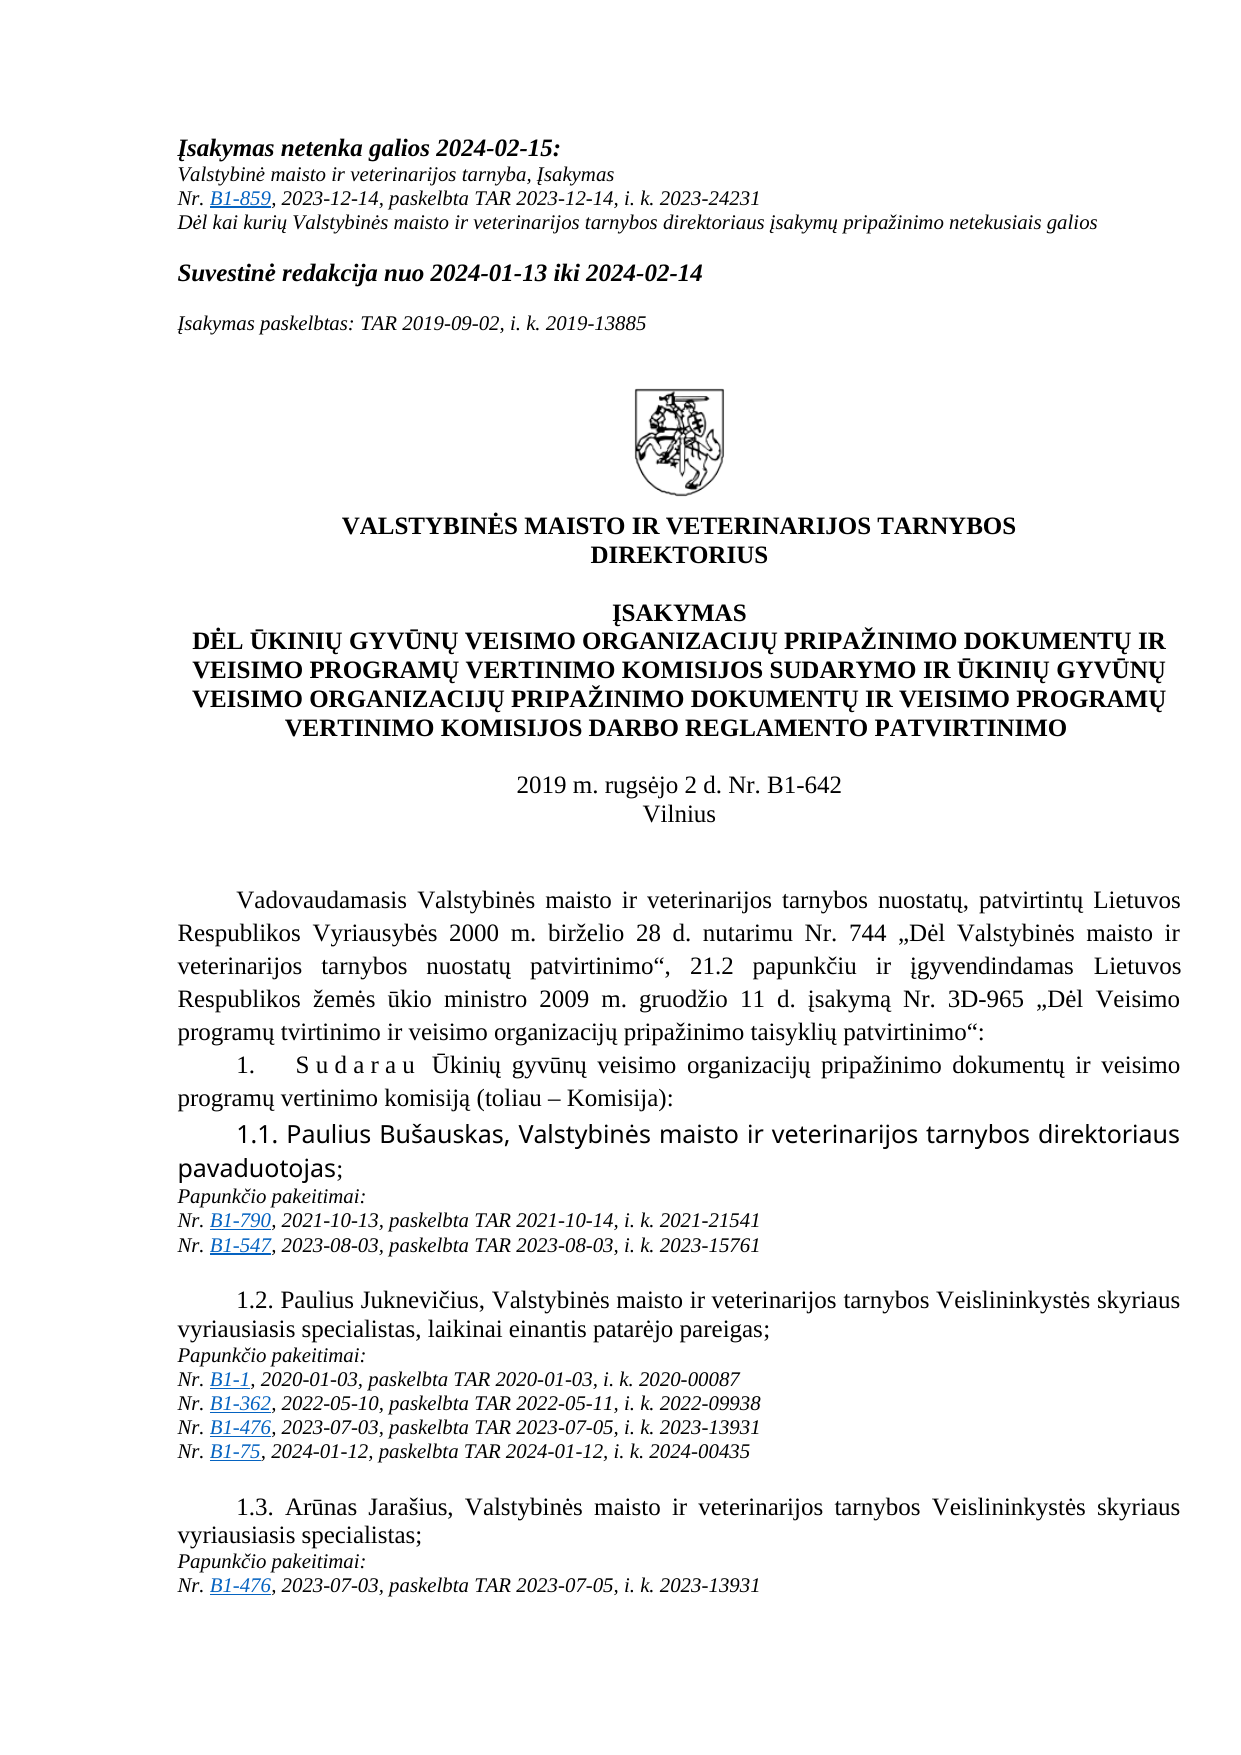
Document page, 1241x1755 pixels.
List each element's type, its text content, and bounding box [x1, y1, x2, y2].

text Suvestinė redakcija nuo 2024-01-13 iki 2024-02-14 [177, 258, 1181, 287]
text Nr. B1-547, 2023-08-03, paskelbta TAR 2023-08-03, i. k. 2023-15761 [177, 1232, 1181, 1257]
text Valstybinė maisto ir veterinarijos tarnyba, Įsakymas [177, 162, 1181, 186]
text 1. Sudarau Ūkinių gyvūnų veisimo organizacijų pripažinimo dokumentų ir veisimo programų vertinimo komisiją (toliau – Komisija): [177, 1050, 1181, 1112]
text Nr. B1-362, 2022-05-10, paskelbta TAR 2022-05-11, i. k. 2022-09938 [177, 1391, 1181, 1415]
text 1.1. Paulius Bušauskas, Valstybinės maisto ir veterinarijos tarnybos direktoriaus pavaduotojas; [177, 1116, 1181, 1184]
text DĖL ŪKINIŲ GYVŪNŲ VEISIMO ORGANIZACIJŲ PRIPAŽINIMO DOKUMENTŲ IR VEISIMO PROGRAMŲ VERTINIMO KOMISIJOS SUDARYMO IR ŪKINIŲ GYVŪNŲ VEISIMO ORGANIZACIJŲ PRIPAŽINIMO DOKUMENTŲ IR VEISIMO PROGRAMŲ VERTINIMO KOMISIJOS DARBO REGLAMENTO PATVIRTINIMO [177, 626, 1181, 741]
text Papunkčio pakeitimai: [177, 1184, 1181, 1208]
text Papunkčio pakeitimai: [177, 1343, 1181, 1367]
text ĮSAKYMAS [177, 598, 1181, 626]
text Nr. B1-859, 2023-12-14, paskelbta TAR 2023-12-14, i. k. 2023-24231 [177, 186, 1181, 210]
text 1.3. Arūnas Jarašius, Valstybinės maisto ir veterinarijos tarnybos Veislininkystės skyriaus vyriausiasis specialistas; [177, 1492, 1181, 1549]
text Dėl kai kurių Valstybinės maisto ir veterinarijos tarnybos direktoriaus įsakymų pripažinimo netekusiais galios [177, 210, 1181, 234]
text Įsakymas netenka galios 2024-02-15: [177, 133, 1181, 162]
text 2019 m. rugsėjo 2 d. Nr. B1-642 [177, 770, 1181, 799]
text Vilnius [177, 799, 1181, 828]
text Papunkčio pakeitimai: [177, 1549, 1181, 1573]
text VALSTYBINĖS MAISTO IR VETERINARIJOS TARNYBOS [177, 511, 1181, 540]
text 1.2. Paulius Juknevičius, Valstybinės maisto ir veterinarijos tarnybos Veislininkystės skyriaus vyriausiasis specialistas, laikinai einantis patarėjo pareigas; [177, 1285, 1181, 1343]
text Nr. B1-75, 2024-01-12, paskelbta TAR 2024-01-12, i. k. 2024-00435 [177, 1439, 1181, 1463]
text Nr. B1-790, 2021-10-13, paskelbta TAR 2021-10-14, i. k. 2021-21541 [177, 1208, 1181, 1232]
text Vadovaudamasis Valstybinės maisto ir veterinarijos tarnybos nuostatų, patvirtintų Lietuvos Respublikos Vyriausybės 2000 m. birželio 28 d. nutarimu Nr. 744 „Dėl Valstybinės maisto ir veterinarijos tarnybos nuostatų patvirtinimo“, 21.2 papunkčiu ir įgyvendindamas Lietuvos Respublikos žemės ūkio ministro 2009 m. gruodžio 11 d. įsakymą Nr. 3D-965 „Dėl Veisimo programų tvirtinimo ir veisimo organizacijų pripažinimo taisyklių patvirtinimo“: [177, 885, 1181, 1046]
text Nr. B1-476, 2023-07-03, paskelbta TAR 2023-07-05, i. k. 2023-13931 [177, 1415, 1181, 1439]
text Nr. B1-476, 2023-07-03, paskelbta TAR 2023-07-05, i. k. 2023-13931 [177, 1573, 1181, 1597]
text Nr. B1-1, 2020-01-03, paskelbta TAR 2020-01-03, i. k. 2020-00087 [177, 1367, 1181, 1391]
text Įsakymas paskelbtas: TAR 2019-09-02, i. k. 2019-13885 [177, 311, 1181, 335]
text DIREKTORIUS [177, 540, 1181, 569]
